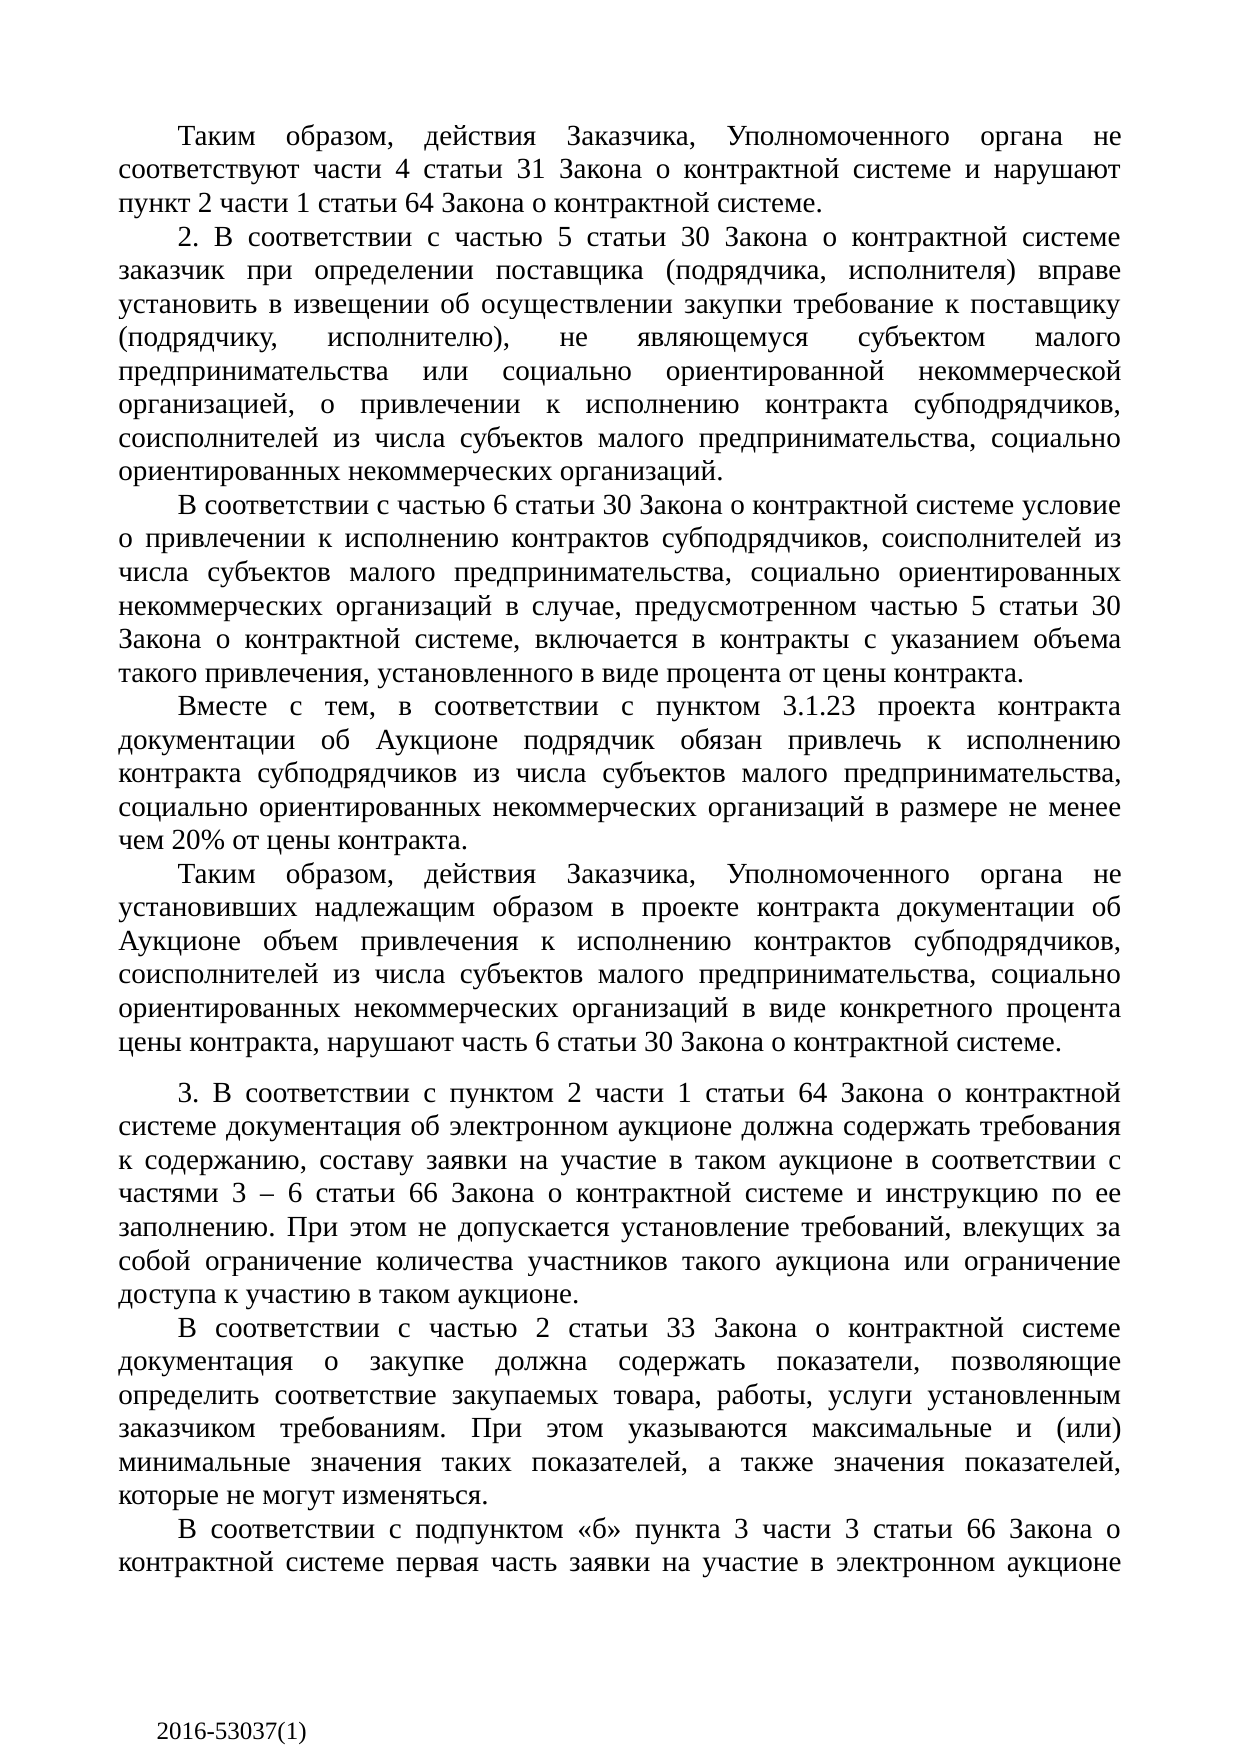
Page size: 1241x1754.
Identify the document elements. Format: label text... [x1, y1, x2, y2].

text Таким образом, действия Заказчика, Уполномоченного органа не соответствуют части 4 статьи 31 Закона о контрактной системе и нарушают пункт 2 части 1 статьи 64 Закона о контрактной системе. [118, 118, 1122, 219]
text В соответствии с частью 2 статьи 33 Закона о контрактной системе документация о закупке должна содержать показатели, позволяющие определить соответствие закупаемых товара, работы, услуги установленным заказчиком требованиям. При этом указываются максимальные и (или) минимальные значения таких показателей, а также значения показателей, которые не могут изменяться. [118, 1310, 1122, 1511]
text 3. В соответствии с пунктом 2 части 1 статьи 64 Закона о контрактной системе документация об электронном аукционе должна содержать требования к содержанию, составу заявки на участие в таком аукционе в соответствии с частями 3 – 6 статьи 66 Закона о контрактной системе и инструкцию по ее заполнению. При этом не допускается установление требований, влекущих за собой ограничение количества участников такого аукциона или ограничение доступа к участию в таком аукционе. [118, 1075, 1122, 1310]
text В соответствии с частью 6 статьи 30 Закона о контрактной системе условие о привлечении к исполнению контрактов субподрядчиков, соисполнителей из числа субъектов малого предпринимательства, социально ориентированных некоммерческих организаций в случае, предусмотренном частью 5 статьи 30 Закона о контрактной системе, включается в контракты с указанием объема такого привлечения, установленного в виде процента от цены контракта. [118, 487, 1122, 688]
text В соответствии с подпунктом «б» пункта 3 части 3 статьи 66 Закона о контрактной системе первая часть заявки на участие в электронном аукционе [118, 1511, 1122, 1578]
text Таким образом, действия Заказчика, Уполномоченного органа не установивших надлежащим образом в проекте контракта документации об Аукционе объем привлечения к исполнению контрактов субподрядчиков, соисполнителей из числа субъектов малого предпринимательства, социально ориентированных некоммерческих организаций в виде конкретного процента цены контракта, нарушают часть 6 статьи 30 Закона о контрактной системе. [118, 856, 1122, 1057]
text Вместе с тем, в соответствии с пунктом 3.1.23 проекта контракта документации об Аукционе подрядчик обязан привлечь к исполнению контракта субподрядчиков из числа субъектов малого предпринимательства, социально ориентированных некоммерческих организаций в размере не менее чем 20% от цены контракта. [118, 688, 1122, 856]
text 2. В соответствии с частью 5 статьи 30 Закона о контрактной системе заказчик при определении поставщика (подрядчика, исполнителя) вправе установить в извещении об осуществлении закупки требование к поставщику (подрядчику, исполнителю), не являющемуся субъектом малого предпринимательства или социально ориентированной некоммерческой организацией, о привлечении к исполнению контракта субподрядчиков, соисполнителей из числа субъектов малого предпринимательства, социально ориентированных некоммерческих организаций. [118, 219, 1122, 487]
